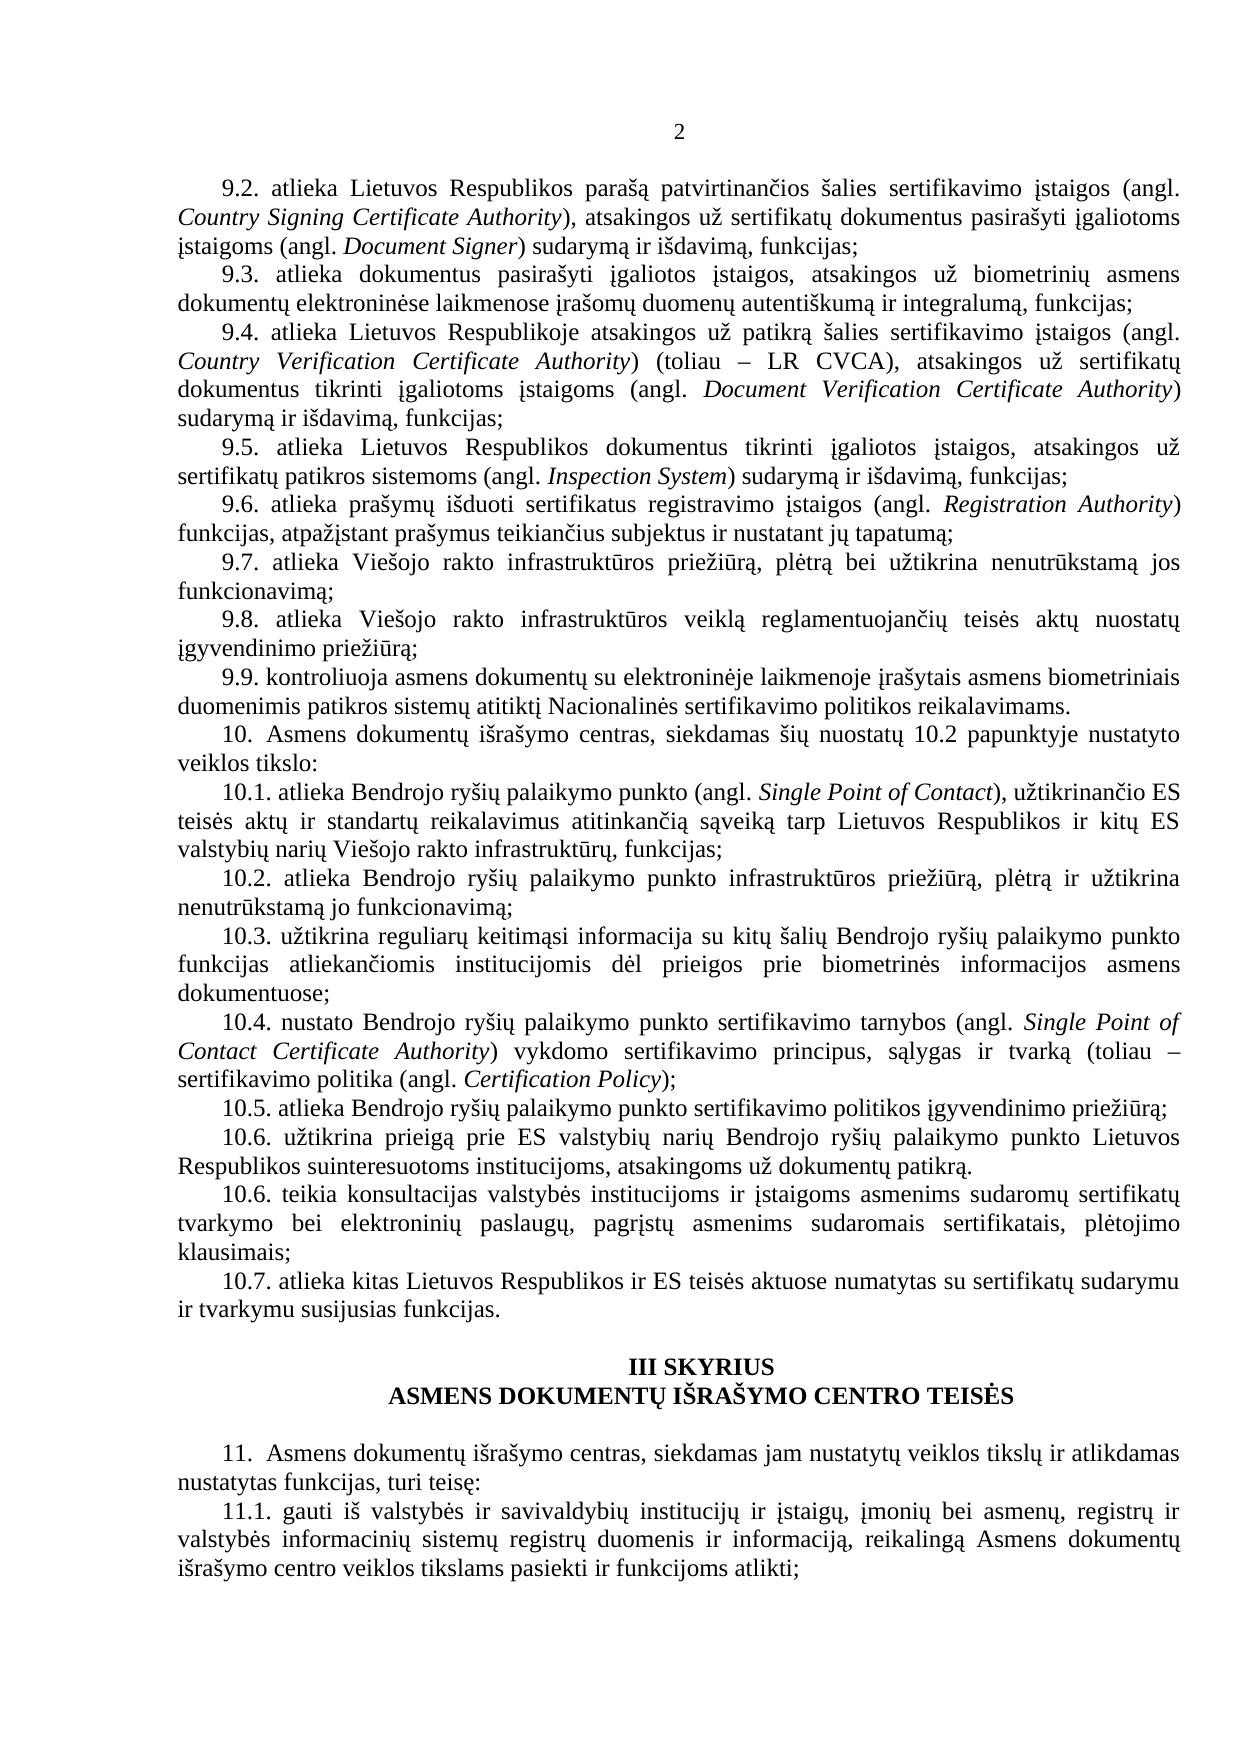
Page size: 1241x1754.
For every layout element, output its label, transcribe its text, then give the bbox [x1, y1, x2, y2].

text 10.3. užtikrina reguliarų keitimąsi informacija su kitų šalių Bendrojo ryšių palaikymo punkto funkcijas atliekančiomis institucijomis dėl prieigos prie biometrinės informacijos asmens dokumentuose; [177, 921, 1181, 1007]
text 9.7. atlieka Viešojo rakto infrastruktūros priežiūrą, plėtrą bei užtikrina nenutrūkstamą jos funkcionavimą; [177, 547, 1181, 604]
text 9.6. atlieka prašymų išduoti sertifikatus registravimo įstaigos (angl. Registration Authority) funkcijas, atpažįstant prašymus teikiančius subjektus ir nustatant jų tapatumą; [177, 489, 1181, 547]
text 9.8. atlieka Viešojo rakto infrastruktūros veiklą reglamentuojančių teisės aktų nuostatų įgyvendinimo priežiūrą; [177, 604, 1181, 662]
text 10.2. atlieka Bendrojo ryšių palaikymo punkto infrastruktūros priežiūrą, plėtrą ir užtikrina nenutrūkstamą jo funkcionavimą; [177, 863, 1181, 921]
text ASMENS DOKUMENTŲ IŠRAŠYMO CENTRO TEISĖS [177, 1381, 1181, 1409]
text 10.1. atlieka Bendrojo ryšių palaikymo punkto (angl. Single Point of Contact), užtikrinančio ES teisės aktų ir standartų reikalavimus atitinkančią sąveiką tarp Lietuvos Respublikos ir kitų ES valstybių narių Viešojo rakto infrastruktūrų, funkcijas; [177, 777, 1181, 863]
text 10.5. atlieka Bendrojo ryšių palaikymo punkto sertifikavimo politikos įgyvendinimo priežiūrą; [177, 1093, 1181, 1122]
text 10.4. nustato Bendrojo ryšių palaikymo punkto sertifikavimo tarnybos (angl. Single Point of Contact Certificate Authority) vykdomo sertifikavimo principus, sąlygas ir tvarką (toliau – sertifikavimo politika (angl. Certification Policy); [177, 1007, 1181, 1093]
text 9.2. atlieka Lietuvos Respublikos parašą patvirtinančios šalies sertifikavimo įstaigos (angl. Country Signing Certificate Authority), atsakingos už sertifikatų dokumentus pasirašyti įgaliotoms įstaigoms (angl. Document Signer) sudarymą ir išdavimą, funkcijas; [177, 173, 1181, 259]
text 11.1. gauti iš valstybės ir savivaldybių institucijų ir įstaigų, įmonių bei asmenų, registrų ir valstybės informacinių sistemų registrų duomenis ir informaciją, reikalingą Asmens dokumentų išrašymo centro veiklos tikslams pasiekti ir funkcijoms atlikti; [177, 1496, 1181, 1582]
text 10. Asmens dokumentų išrašymo centras, siekdamas šių nuostatų 10.2 papunktyje nustatyto veiklos tikslo: [177, 719, 1181, 777]
text 9.3. atlieka dokumentus pasirašyti įgaliotos įstaigos, atsakingos už biometrinių asmens dokumentų elektroninėse laikmenose įrašomų duomenų autentiškumą ir integralumą, funkcijas; [177, 259, 1181, 317]
text 10.7. atlieka kitas Lietuvos Respublikos ir ES teisės aktuose numatytas su sertifikatų sudarymu ir tvarkymu susijusias funkcijas. [177, 1266, 1181, 1323]
text 11. Asmens dokumentų išrašymo centras, siekdamas jam nustatytų veiklos tikslų ir atlikdamas nustatytas funkcijas, turi teisę: [177, 1438, 1181, 1496]
text 10.6. užtikrina prieigą prie ES valstybių narių Bendrojo ryšių palaikymo punkto Lietuvos Respublikos suinteresuotoms institucijoms, atsakingoms už dokumentų patikrą. [177, 1122, 1181, 1179]
text 9.4. atlieka Lietuvos Respublikoje atsakingos už patikrą šalies sertifikavimo įstaigos (angl. Country Verification Certificate Authority) (toliau – LR CVCA), atsakingos už sertifikatų dokumentus tikrinti įgaliotoms įstaigoms (angl. Document Verification Certificate Authority) sudarymą ir išdavimą, funkcijas; [177, 317, 1181, 432]
text 9.5. atlieka Lietuvos Respublikos dokumentus tikrinti įgaliotos įstaigos, atsakingos už sertifikatų patikros sistemoms (angl. Inspection System) sudarymą ir išdavimą, funkcijas; [177, 432, 1181, 489]
text III SKYRIUS [177, 1352, 1181, 1381]
text 9.9. kontroliuoja asmens dokumentų su elektroninėje laikmenoje įrašytais asmens biometriniais duomenimis patikros sistemų atitiktį Nacionalinės sertifikavimo politikos reikalavimams. [177, 662, 1181, 719]
text 10.6. teikia konsultacijas valstybės institucijoms ir įstaigoms asmenims sudaromų sertifikatų tvarkymo bei elektroninių paslaugų, pagrįstų asmenims sudaromais sertifikatais, plėtojimo klausimais; [177, 1179, 1181, 1266]
